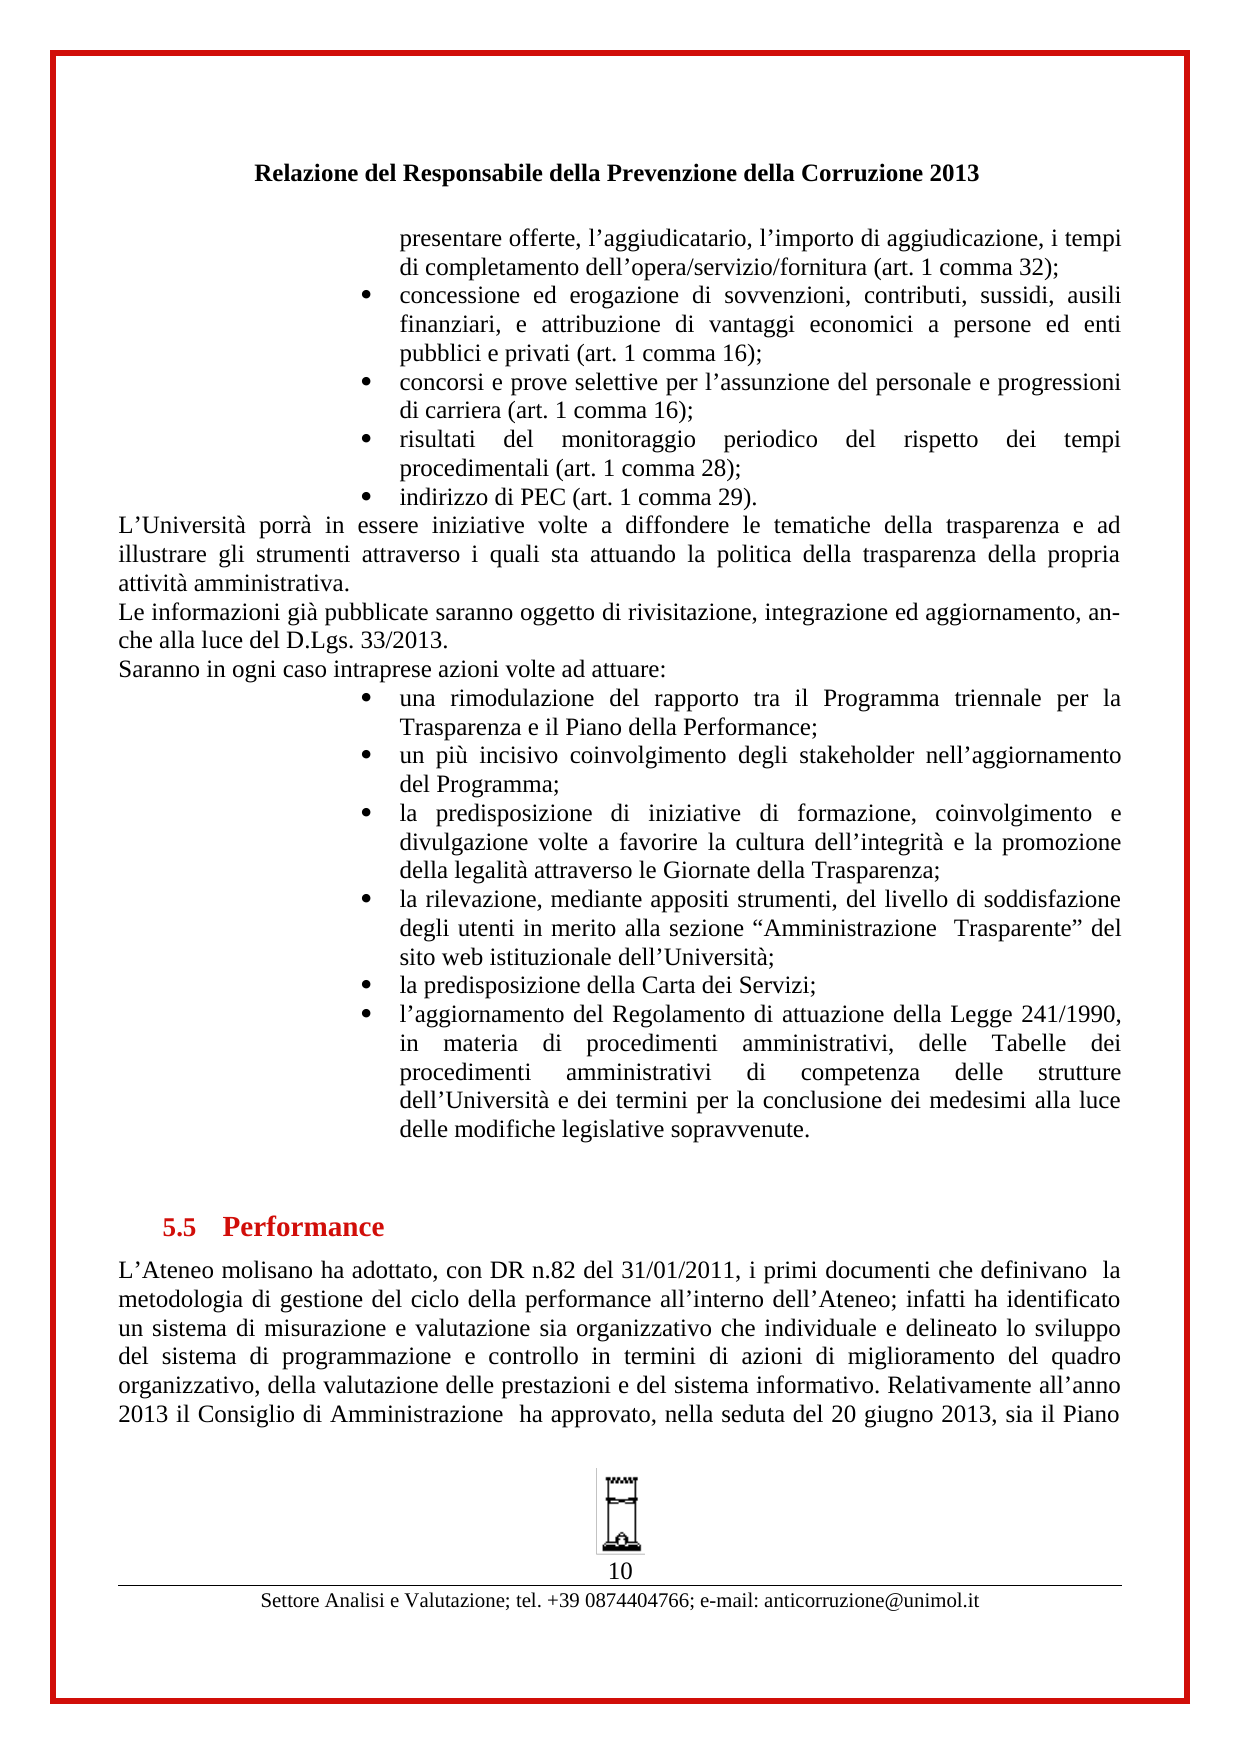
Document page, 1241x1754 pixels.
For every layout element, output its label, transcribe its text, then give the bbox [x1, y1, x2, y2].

list presentare offerte, l’aggiudicatario, l’importo di aggiudicazione, i tempi di completamento dell’opera/servizio/fornitura (art. 1 comma 32); [362, 223, 1122, 280]
list risultati del monitoraggio periodico del rispetto dei tempi procedimentali (art. 1 comma 28); [362, 424, 1122, 482]
list concorsi e prove selettive per l’assunzione del personale e progressioni di carriera (art. 1 comma 16); [362, 367, 1122, 424]
list indirizzo di PEC (art. 1 comma 29). [362, 482, 1122, 510]
list la predisposizione della Carta dei Servizi; [362, 970, 1122, 999]
list una rimodulazione del rapporto tra il Programma triennale per la Trasparenza e il Piano della Performance; [362, 683, 1122, 740]
text L’Ateneo molisano ha adottato, con DR n.82 del 31/01/2011, i primi documenti che definivano la metodologia di gestione del ciclo della performance all’interno dell’Ateneo; infatti ha identificato un sistema di misurazione e valutazione sia organizzativo che individuale e delineato lo sviluppo del sistema di programmazione e controllo in termini di azioni di miglioramento del quadro organizzativo, della valutazione delle prestazioni e del sistema informativo. Relativamente all’anno 2013 il Consiglio di Amministrazione ha approvato, nella seduta del 20 giugno 2013, sia il Piano [118, 1255, 1122, 1428]
list la rilevazione, mediante appositi strumenti, del livello di soddisfazione degli utenti in merito alla sezione “Amministrazione Trasparente” del sito web istituzionale dell’Università; [362, 884, 1122, 970]
text Le informazioni già pubblicate saranno oggetto di rivisitazione, integrazione ed aggiornamento, an-che alla luce del D.Lgs. 33/2013. [118, 597, 1122, 654]
text L’Università porrà in essere iniziative volte a diffondere le tematiche della trasparenza e ad illustrare gli strumenti attraverso i quali sta attuando la politica della trasparenza della propria attività amministrativa. [118, 510, 1122, 597]
list l’aggiornamento del Regolamento di attuazione della Legge 241/1990, in materia di procedimenti amministrativi, delle Tabelle dei procedimenti amministrativi di competenza delle strutture dell’Università e dei termini per la conclusione dei medesimi alla luce delle modifiche legislative sopravvenute. [362, 999, 1122, 1143]
list concessione ed erogazione di sovvenzioni, contributi, sussidi, ausili finanziari, e attribuzione di vantaggi economici a persone ed enti pubblici e privati (art. 1 comma 16); [362, 280, 1122, 367]
text Saranno in ogni caso intraprese azioni volte ad attuare: [118, 654, 1122, 683]
subtitle Performance [162, 1209, 1122, 1243]
list la predisposizione di iniziative di formazione, coinvolgimento e divulgazione volte a favorire la cultura dell’integrità e la promozione della legalità attraverso le Giornate della Trasparenza; [362, 798, 1122, 884]
list un più incisivo coinvolgimento degli stakeholder nell’aggiornamento del Programma; [362, 740, 1122, 798]
